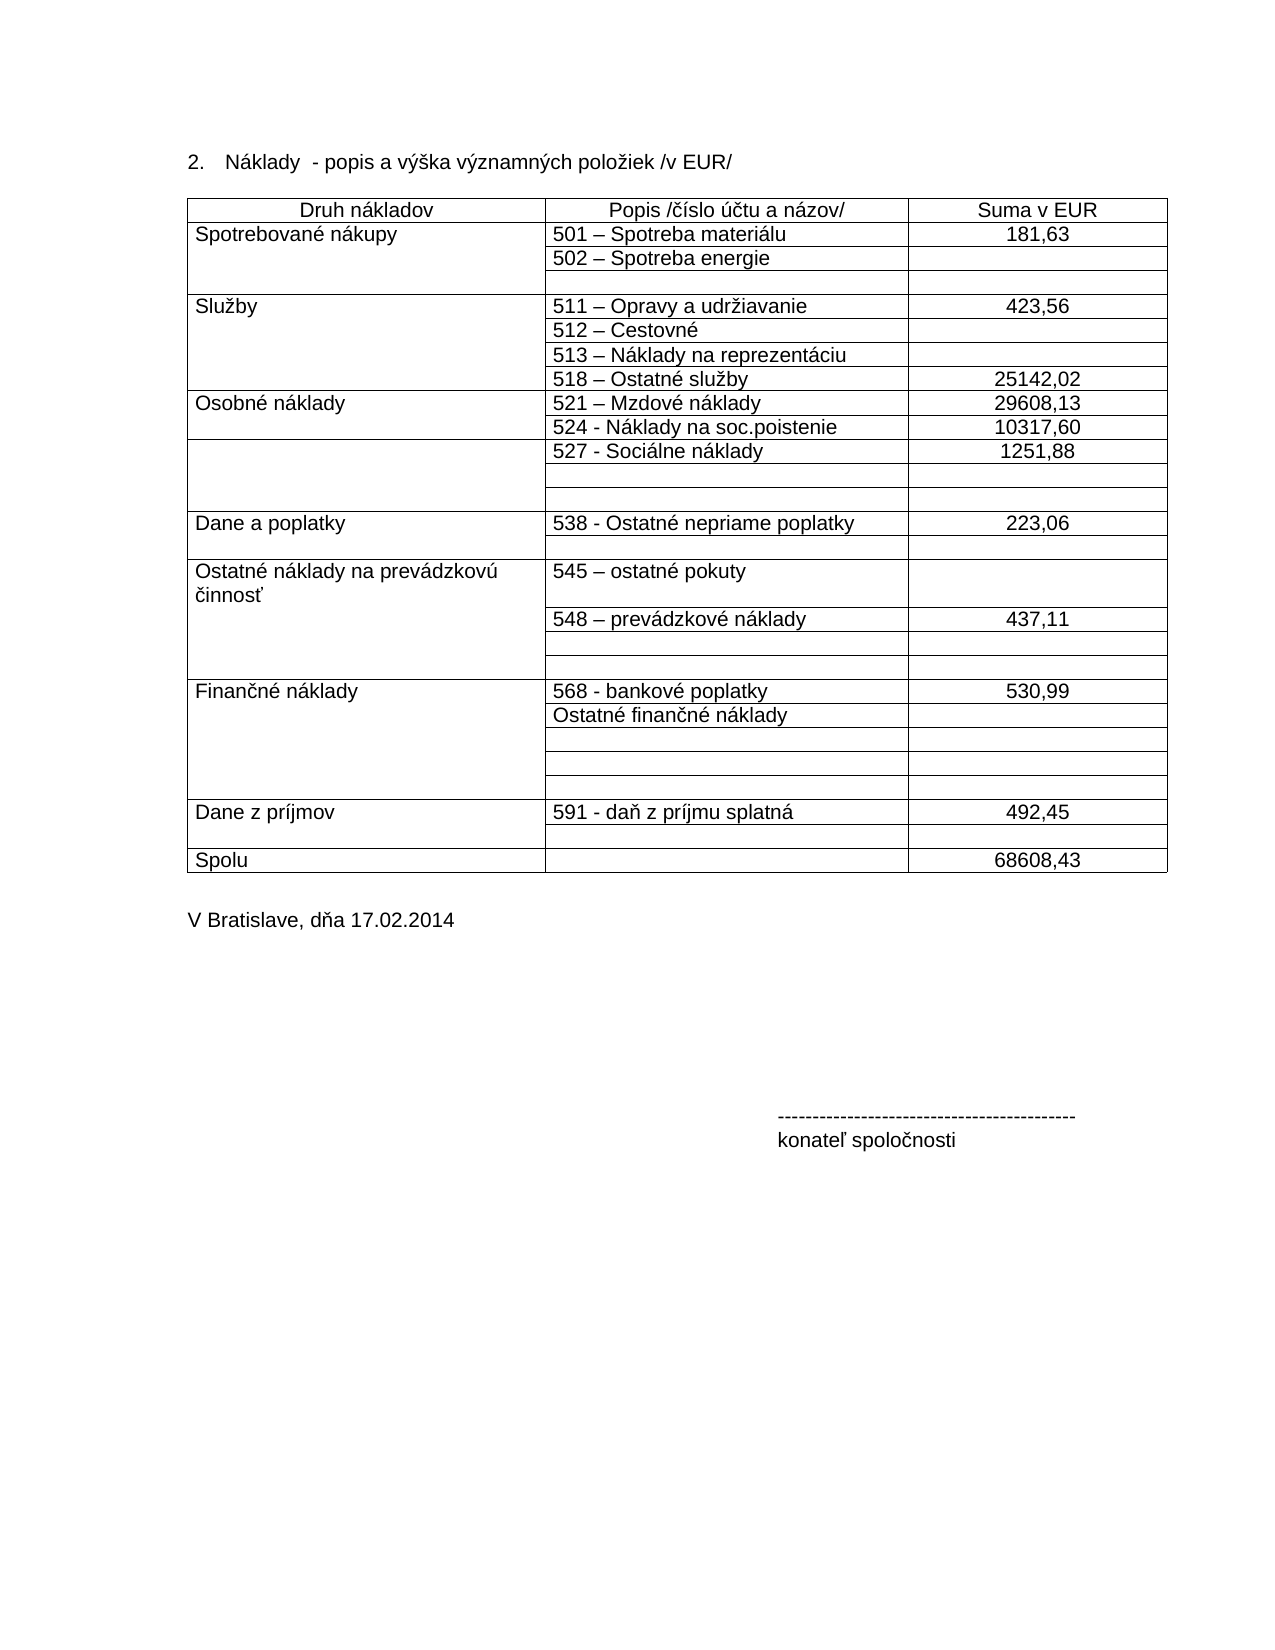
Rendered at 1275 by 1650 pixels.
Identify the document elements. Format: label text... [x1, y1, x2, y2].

table_cell [188, 607, 545, 631]
table_cell [546, 752, 908, 775]
table_cell [546, 728, 908, 751]
text V Bratislave, dňa 17.02.2014 [187, 908, 1087, 932]
table_cell 502 – Spotreba energie [546, 247, 908, 270]
table_cell [188, 751, 545, 775]
table_cell [909, 319, 1167, 342]
table_cell 181,63 [909, 223, 1167, 246]
table_cell 423,56 [909, 295, 1167, 318]
table_cell [909, 536, 1167, 559]
table_cell Dane z príjmov [188, 800, 545, 823]
table_cell [909, 464, 1167, 487]
table_cell [909, 560, 1167, 607]
table_cell [546, 825, 908, 847]
table_cell [188, 463, 545, 487]
text konateľ spoločnosti [187, 1128, 1087, 1152]
table_cell Ostatné finančné náklady [546, 704, 908, 727]
table_cell Spotrebované nákupy [188, 223, 545, 246]
table_cell [909, 728, 1167, 751]
table_cell [909, 776, 1167, 799]
table_cell [188, 366, 545, 390]
table_cell [188, 270, 545, 294]
table_cell [909, 488, 1167, 511]
table_cell [546, 536, 908, 559]
table_cell [546, 271, 908, 294]
table_cell 530,99 [909, 680, 1167, 703]
table_cell [909, 247, 1167, 270]
table_cell [188, 318, 545, 342]
table_cell Ostatné náklady na prevádzkovú činnosť [188, 560, 545, 607]
table_cell [188, 535, 545, 559]
table_cell 492,45 [909, 800, 1167, 823]
table_cell [546, 632, 908, 655]
table_cell [188, 342, 545, 366]
table_cell 501 – Spotreba materiálu [546, 223, 908, 246]
table_cell [188, 775, 545, 799]
table_cell Osobné náklady [188, 391, 545, 414]
table_cell [909, 752, 1167, 775]
table_cell [188, 415, 545, 438]
table_cell [909, 271, 1167, 294]
table_cell 25142,02 [909, 367, 1167, 390]
table_header Suma v EUR [909, 199, 1167, 222]
table_cell [188, 487, 545, 511]
table_cell [909, 656, 1167, 679]
table_cell 521 – Mzdové náklady [546, 391, 908, 414]
table_cell 10317,60 [909, 416, 1167, 438]
table_cell [546, 656, 908, 679]
table_cell [188, 440, 545, 463]
table_cell [546, 849, 908, 872]
table_cell [909, 704, 1167, 727]
table_cell Dane a poplatky [188, 512, 545, 535]
table_cell 29608,13 [909, 391, 1167, 414]
text 2. Náklady - popis a výška významných položiek /v EUR/ [187, 150, 1087, 174]
table_cell 1251,88 [909, 440, 1167, 463]
table_cell 437,11 [909, 608, 1167, 631]
table_cell [188, 727, 545, 751]
table_cell 512 – Cestovné [546, 319, 908, 342]
table_cell [188, 631, 545, 655]
table_cell 511 – Opravy a udržiavanie [546, 295, 908, 318]
table_cell 527 - Sociálne náklady [546, 440, 908, 463]
table_header Druh nákladov [188, 199, 545, 222]
table_cell 568 - bankové poplatky [546, 680, 908, 703]
table_cell [188, 824, 545, 847]
table_cell 518 – Ostatné služby [546, 367, 908, 390]
table_header Popis /číslo účtu a názov/ [546, 199, 908, 222]
table_cell [909, 632, 1167, 655]
table_cell 591 - daň z príjmu splatná [546, 800, 908, 823]
table_cell [546, 488, 908, 511]
table_cell 68608,43 [909, 849, 1167, 872]
table_cell 513 – Náklady na reprezentáciu [546, 343, 908, 366]
table_cell 538 - Ostatné nepriame poplatky [546, 512, 908, 535]
table_cell [546, 776, 908, 799]
table_cell 548 – prevádzkové náklady [546, 608, 908, 631]
table_cell [546, 464, 908, 487]
table_cell Služby [188, 295, 545, 318]
table_cell [188, 703, 545, 727]
table_cell 545 – ostatné pokuty [546, 560, 908, 607]
table_cell [188, 246, 545, 270]
table_cell 223,06 [909, 512, 1167, 535]
text ------------------------------------------- [187, 1104, 1087, 1128]
table_cell [909, 825, 1167, 847]
table_cell [909, 343, 1167, 366]
table_cell Finančné náklady [188, 680, 545, 703]
table_cell [188, 655, 545, 679]
table_cell 524 - Náklady na soc.poistenie [546, 416, 908, 438]
table_cell Spolu [188, 849, 545, 872]
